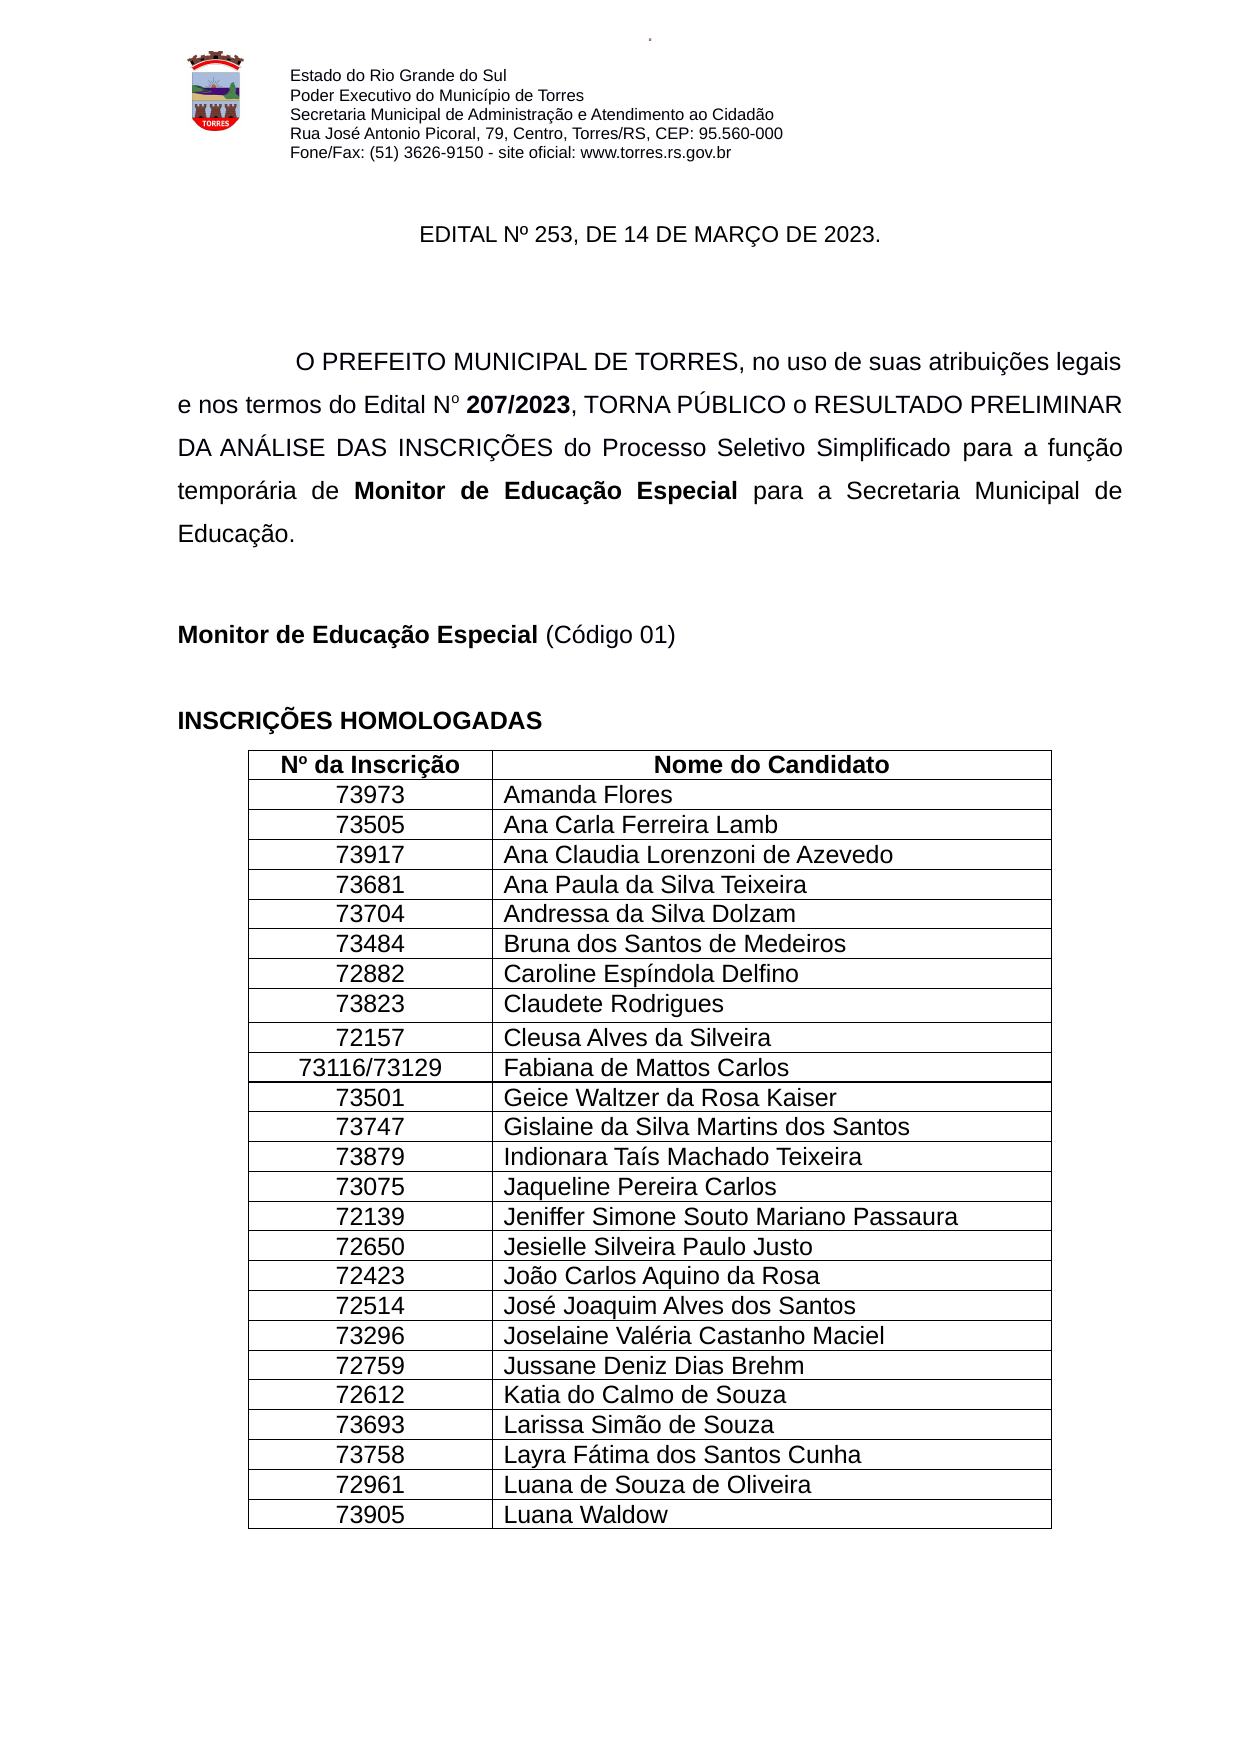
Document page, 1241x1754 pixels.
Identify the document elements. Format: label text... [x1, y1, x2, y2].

table_cell 73116/73129 [249, 1053, 492, 1081]
table_cell 73296 [249, 1321, 492, 1349]
table_cell 73758 [249, 1440, 492, 1469]
table_cell 73905 [249, 1500, 492, 1528]
picture [187, 51, 244, 131]
text O PREFEITO MUNICIPAL DE TORRES, no uso de suas atribuições legais e nos termos do Edital No 207/2023, TORNA PÚBLICO o RESULTADO PRELIMINAR DA ANÁLISE DAS INSCRIÇÕES do Processo Seletivo Simplificado para a função temporária de Monitor de Educação Especial para a Secretaria Municipal de Educação. [177, 347, 1123, 548]
table_cell 72882 [249, 959, 492, 988]
table_cell 73917 [249, 840, 492, 869]
table_cell Gislaine da Silva Martins dos Santos [493, 1112, 1051, 1141]
table_cell Bruna dos Santos de Medeiros [493, 929, 1051, 958]
table_cell 73879 [249, 1142, 492, 1171]
table_cell 73681 [249, 870, 492, 898]
table_cell 72139 [249, 1202, 492, 1230]
table_cell Jaqueline Pereira Carlos [493, 1172, 1051, 1201]
text INSCRIÇÕES HOMOLOGADAS [177, 706, 1123, 735]
table_cell 73693 [249, 1410, 492, 1439]
table_cell 72157 [249, 1023, 492, 1052]
table_cell 72612 [249, 1380, 492, 1409]
table_cell 73747 [249, 1112, 492, 1141]
table_cell Amanda Flores [493, 780, 1051, 809]
table_cell 73505 [249, 810, 492, 839]
table_cell Fabiana de Mattos Carlos [493, 1053, 1051, 1081]
table_cell Larissa Simão de Souza [493, 1410, 1051, 1439]
text EDITAL Nº 253, DE 14 DE MARÇO DE 2023. [177, 221, 1123, 248]
table_cell José Joaquim Alves dos Santos [493, 1291, 1051, 1320]
table_header No da Inscrição [249, 751, 492, 779]
table_cell 73823 [249, 989, 492, 1022]
table_cell 72650 [249, 1231, 492, 1260]
table_cell 73075 [249, 1172, 492, 1201]
table_cell Katia do Calmo de Souza [493, 1380, 1051, 1409]
table_cell Andressa da Silva Dolzam [493, 900, 1051, 928]
table_cell 73973 [249, 780, 492, 809]
table_cell 72514 [249, 1291, 492, 1320]
table_cell Jussane Deniz Dias Brehm [493, 1351, 1051, 1379]
table_header Nome do Candidato [493, 751, 1051, 779]
table_cell Luana Waldow [493, 1500, 1051, 1528]
table_cell Joselaine Valéria Castanho Maciel [493, 1321, 1051, 1349]
table_cell Ana Paula da Silva Teixeira [493, 870, 1051, 898]
table_cell 73484 [249, 929, 492, 958]
table_cell 72759 [249, 1351, 492, 1379]
table_cell Indionara Taís Machado Teixeira [493, 1142, 1051, 1171]
text Monitor de Educação Especial (Código 01) [177, 620, 1123, 649]
table_cell 72423 [249, 1261, 492, 1290]
table_cell Caroline Espíndola Delfino [493, 959, 1051, 988]
table_cell Luana de Souza de Oliveira [493, 1470, 1051, 1498]
table_cell Claudete Rodrigues [493, 989, 1051, 1022]
table_cell 73501 [249, 1083, 492, 1111]
table_cell Layra Fátima dos Santos Cunha [493, 1440, 1051, 1469]
table_cell Jeniffer Simone Souto Mariano Passaura [493, 1202, 1051, 1230]
table_cell Ana Claudia Lorenzoni de Azevedo [493, 840, 1051, 869]
table_cell João Carlos Aquino da Rosa [493, 1261, 1051, 1290]
table_cell Jesielle Silveira Paulo Justo [493, 1231, 1051, 1260]
table_cell Geice Waltzer da Rosa Kaiser [493, 1083, 1051, 1111]
table_cell 73704 [249, 900, 492, 928]
table_cell Ana Carla Ferreira Lamb [493, 810, 1051, 839]
table_cell 72961 [249, 1470, 492, 1498]
table_cell Cleusa Alves da Silveira [493, 1023, 1051, 1052]
